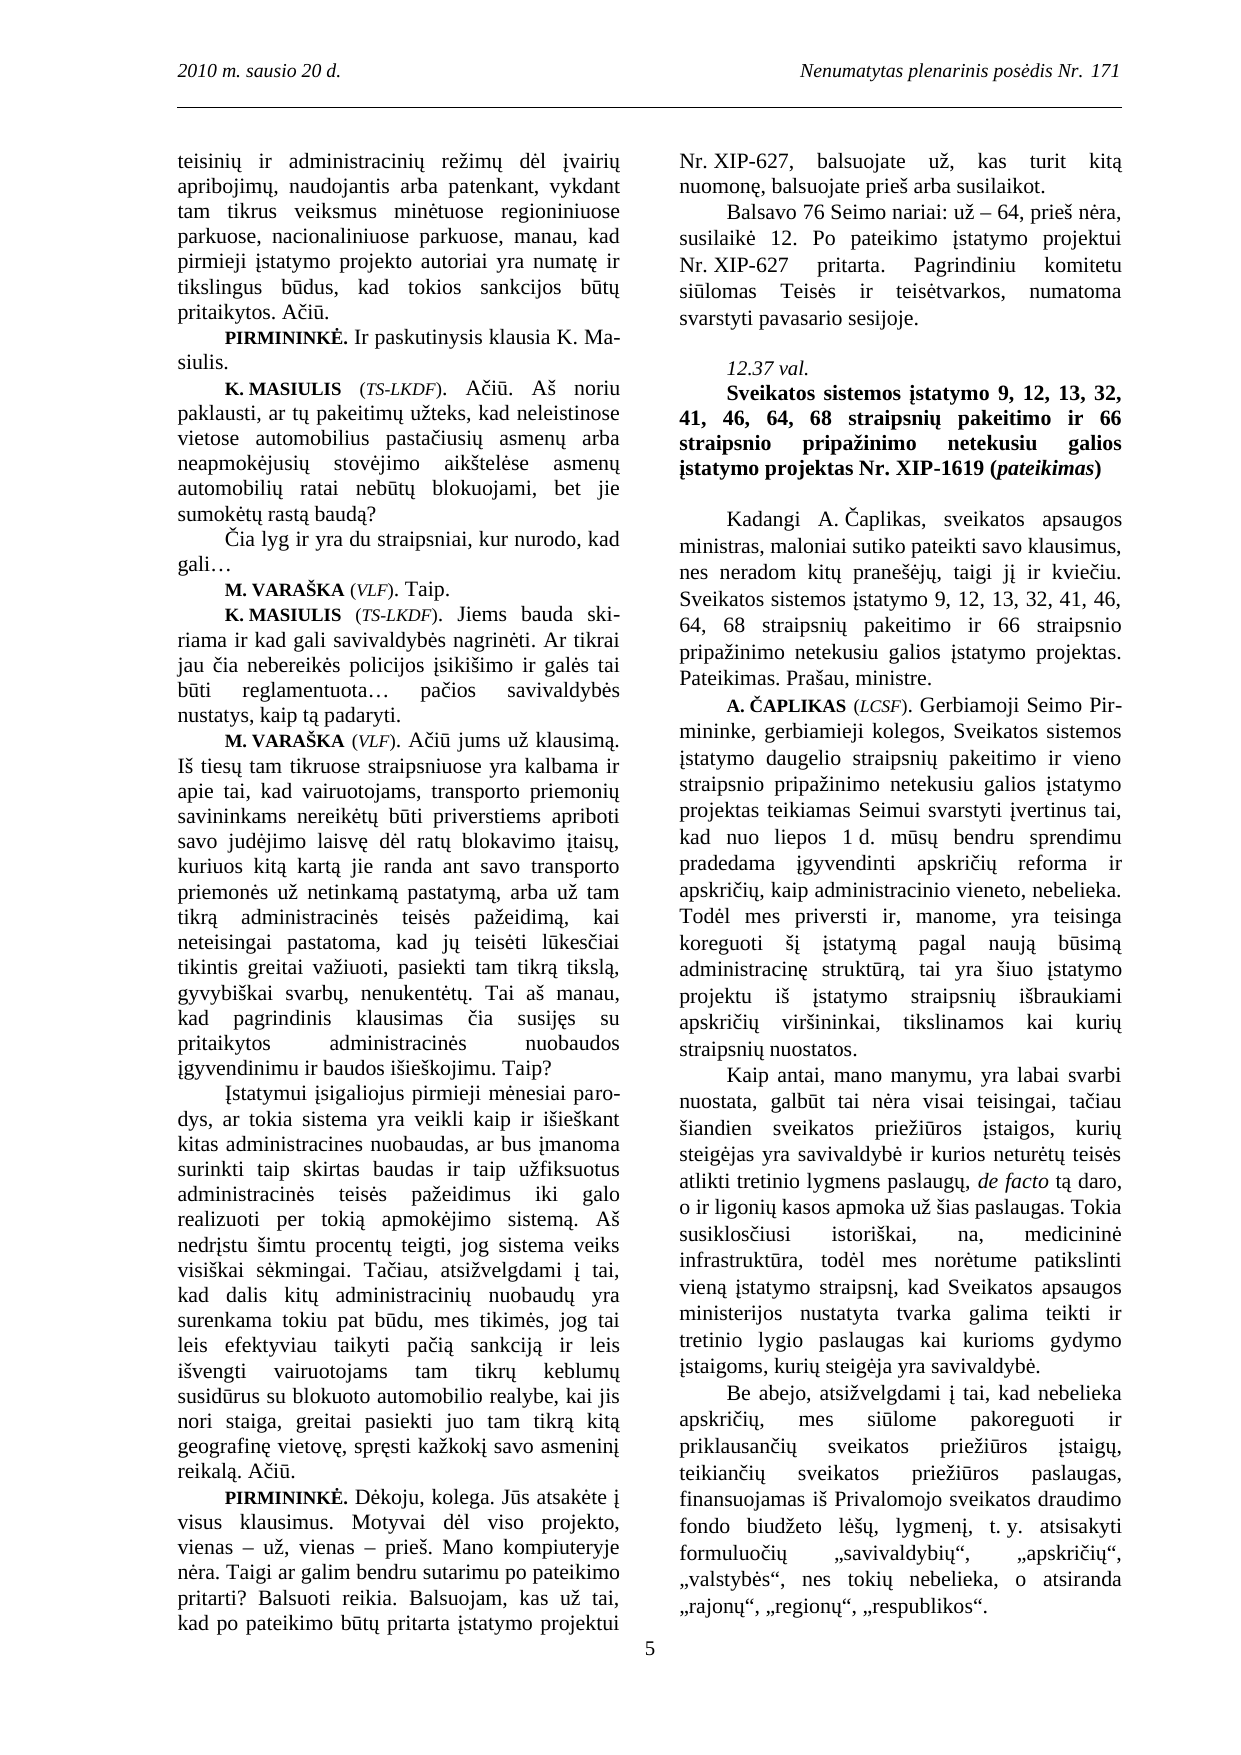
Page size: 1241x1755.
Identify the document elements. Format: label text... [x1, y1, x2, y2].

text Balsavo 76 Seimo nariai: už – 64, prieš nėra, susilaikė 12. Po pateikimo įstatymo projektui Nr. XIP-627 pritarta. Pagrindiniu komitetu siūlomas Teisės ir teisėtvarkos, numatoma svarstyti pa­vasario sesijoje. [679, 198, 1122, 330]
text 12.37 val. [726, 356, 1122, 380]
text A. ČAPLIKAS (LCSF). Gerbiamoji Seimo Pir­mininke, gerbiamieji kolegos, Sveikatos sistemos įstatymo daugelio straipsnių pakeitimo ir vieno straipsnio pripažinimo netekusiu galios įstatymo projektas teikiamas Seimui svarstyti įvertinus tai, kad nuo liepos 1 d. mūsų bendru sprendimu prade­dama įgyvendinti apskričių reforma ir apskričių, kaip administracinio vieneto, nebelieka. Todėl mes priversti ir, manome, yra teisinga koreguoti šį įstatymą pagal naują būsimą administracinę stru­ktūrą, tai yra šiuo įstatymo projektu iš įstatymo strai­psnių išbraukiami apskričių viršininkai, tikslinamos kai kurių straipsnių nuostatos. [679, 691, 1122, 1061]
text M. VARAŠKA (VLF). Ačiū jums už klausimą. Iš tiesų tam tikruose straipsniuose yra kalbama ir apie tai, kad vairuotojams, transporto priemonių savininkams nereikėtų būti priverstiems apriboti savo judėjimo laisvę dėl ratų blokavimo įtaisų, ku­riuos kitą kartą jie randa ant savo transporto priemonės už netinkamą pastatymą, arba už tam tikrą administracinės teisės pažeidimą, kai neteisingai pastatoma, kad jų teisėti lūkesčiai tikintis greitai važiuoti, pasiekti tam tikrą tikslą, gyvybiškai svar­bų, nenukentėtų. Tai aš manau, kad pagrindinis klausimas čia susijęs su pritaikytos administracinės nuobaudos įgyvendinimu ir baudos išieškojimu. Taip? [177, 727, 620, 1080]
text Čia lyg ir yra du straipsniai, kur nurodo, kad gali… [177, 526, 620, 576]
text Sveikatos sistemos įstatymo 9, 12, 13, 32, 41, 46, 64, 68 straipsnių pakeitimo ir 66 straipsnio pripažinimo netekusiu galios įstatymo projektas Nr. XIP-1619 (pateikimas) [679, 380, 1122, 481]
text Kadangi A. Čaplikas, sveikatos apsaugos mi­nistras, maloniai sutiko pateikti savo klausimus, nes neradom kitų pranešėjų, taigi jį ir kviečiu. Sveikatos sistemos įstatymo 9, 12, 13, 32, 41, 46, 64, 68 straipsnių pakeitimo ir 66 straipsnio pripažinimo netekusiu galios įstatymo projektas. Pateikimas. Prašau, ministre. [679, 506, 1122, 691]
text M. VARAŠKA (VLF). Taip. [177, 576, 620, 601]
text Be abejo, atsižvelgdami į tai, kad nebelieka apskričių, mes siūlome pakoreguoti ir priklausančių sveikatos priežiūros įstaigų, teikiančių svei­ka­tos priežiūros paslaugas, finansuojamas iš Privalomojo sveikatos draudimo fondo biudžeto lėšų, lyg­menį, t. y. atsisakyti formuluočių „savivaldybių“, „apskričių“, „valstybės“, nes tokių nebelieka, o atsiranda „rajonų“, „regionų“, „respublikos“. [679, 1379, 1122, 1619]
text PIRMININKĖ. Dėkoju, kolega. Jūs atsakėte į visus klausimus. Motyvai dėl viso projekto, vienas – už, vienas – prieš. Mano kompiuteryje nėra. Tai­gi ar galim bendru sutarimu po pateikimo pritarti? Balsuoti reikia. Balsuojam, kas už tai, kad po pateikimo būtų pritarta įstatymo projektui [177, 1484, 620, 1635]
text PIRMININKĖ. Ir paskutinysis klausia K. Ma­siulis. [177, 324, 620, 374]
text Įstatymui įsigaliojus pirmieji mėnesiai pa­­ro­dys, ar tokia sistema yra veikli kaip ir išieškant kitas administracines nuobaudas, ar bus įmanoma su­rinkti taip skirtas baudas ir taip užfiksuotus administracinės teisės pažeidimus iki galo realizuoti per tokią apmokėjimo sistemą. Aš nedrįstu šimtu procentų teigti, jog sistema veiks visiškai sėkmingai. Tačiau, atsižvelgdami į tai, kad dalis kitų administracinių nuobaudų yra surenkama tokiu pat būdu, mes tikimės, jog tai leis efektyviau taikyti pa­čią sankciją ir leis išvengti vairuotojams tam tikrų keblumų susidūrus su blokuoto automobilio realybe, kai jis nori staiga, greitai pasiekti juo tam tikrą kitą geografinę vietovę, spręsti kažkokį savo asmeninį reikalą. Ačiū. [177, 1080, 620, 1484]
text K. MASIULIS (TS-LKDF). Jiems bauda ski­riama ir kad gali savivaldybės nagrinėti. Ar tikrai jau čia nebereikės policijos įsikišimo ir galės tai bū­ti reglamentuota… pačios savivaldybės nustatys, kaip tą padaryti. [177, 601, 620, 727]
text teisinių ir administracinių re­žimų dėl įvairių apribojimų, naudojantis arba pa­tenkant, vykdant tam tikrus veiksmus minėtuose regioniniuose parkuose, nacionaliniuose parkuose, manau, kad pirmieji įstatymo projekto autoriai yra numatę ir tikslingus būdus, kad tokios sankcijos būtų pritaikytos. Ačiū. [177, 148, 620, 324]
text Kaip antai, mano manymu, yra labai svarbi nuostata, galbūt tai nėra visai teisingai, tačiau šian­dien sveikatos priežiūros įstaigos, kurių steigėjas yra savivaldybė ir kurios neturėtų teisės atlikti tretinio lygmens paslaugų, de facto tą daro, o ir ligonių kasos apmoka už šias paslaugas. Tokia susiklosčiusi istoriškai, na, medicininė infrastruktūra, todėl mes norėtume patikslinti vieną įstatymo straipsnį, kad Sveikatos apsaugos ministerijos nustatyta tvarka galima teikti ir tretinio lygio pas­laugas kai kurioms gydymo įstaigoms, kurių steigėja yra savivaldybė. [679, 1061, 1122, 1379]
text Nr. XIP-627, balsuojate už, kas turit kitą nuomonę, balsuojate prieš arba susilaikot. [679, 148, 1122, 198]
text K. MASIULIS (TS-LKDF). Ačiū. Aš noriu paklausti, ar tų pakeitimų užteks, kad neleistinose vietose automobilius pastačiusių asmenų arba neapmokėjusių stovėjimo aikštelėse asmenų automobilių ratai nebūtų blokuojami, bet jie sumokėtų rastą baudą? [177, 374, 620, 526]
